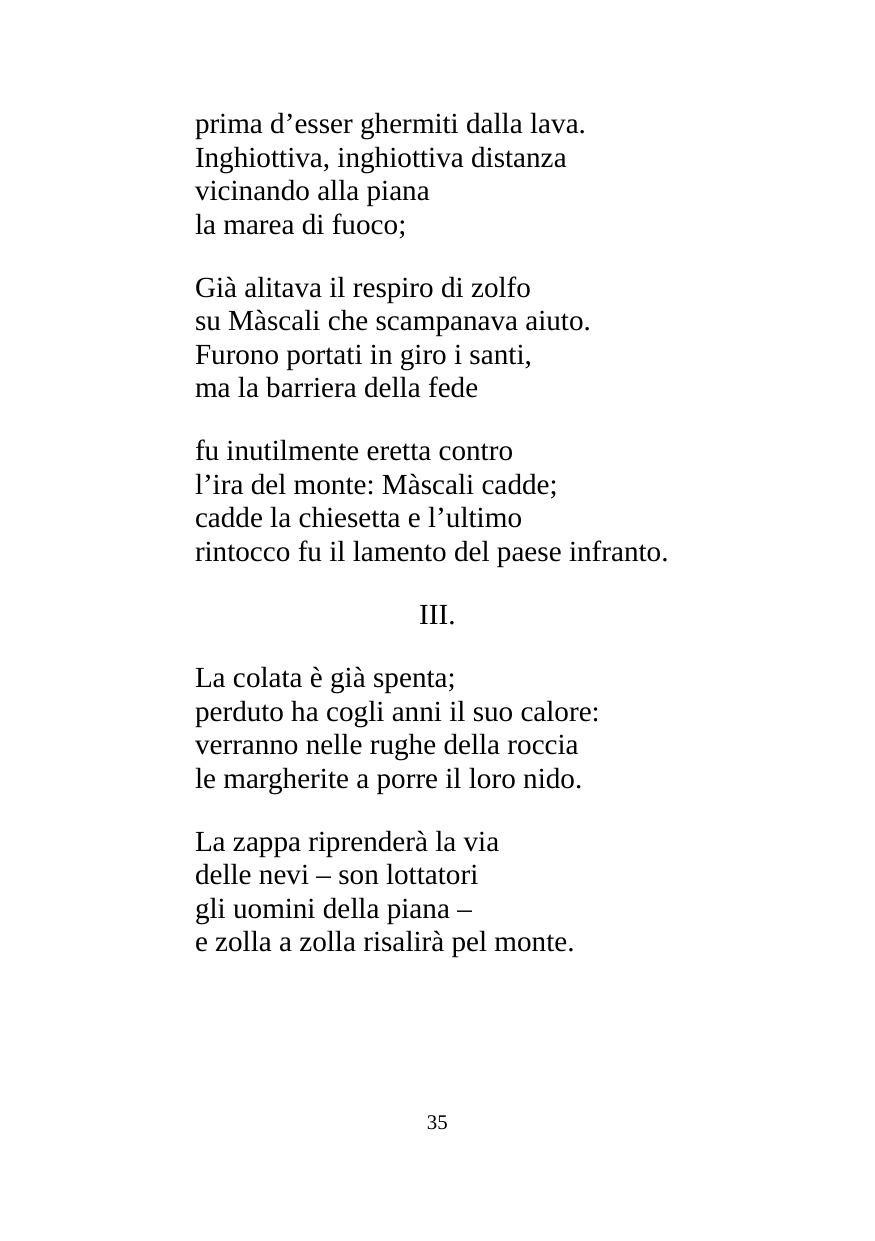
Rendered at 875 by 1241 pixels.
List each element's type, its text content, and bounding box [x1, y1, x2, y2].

text La colata è già spenta; perduto ha cogli anni il suo calore: verranno nelle rughe della roccia le margherite a porre il loro nido. [195, 660, 768, 794]
text III. [106, 597, 768, 631]
text prima d’esser ghermiti dalla lava. Inghiottiva, inghiottiva distanza vicinando alla piana la marea di fuoco; [195, 106, 768, 240]
text La zappa riprenderà la via delle nevi – son lottatori gli uomini della piana – e zolla a zolla risalirà pel monte. [195, 824, 768, 958]
text fu inutilmente eretta contro l’ira del monte: Màscali cadde; cadde la chiesetta e l’ultimo rintocco fu il lamento del paese infranto. [195, 433, 768, 568]
text Già alitava il respiro di zolfo su Màscali che scampanava aiuto. Furono portati in giro i santi, ma la barriera della fede [195, 270, 768, 404]
